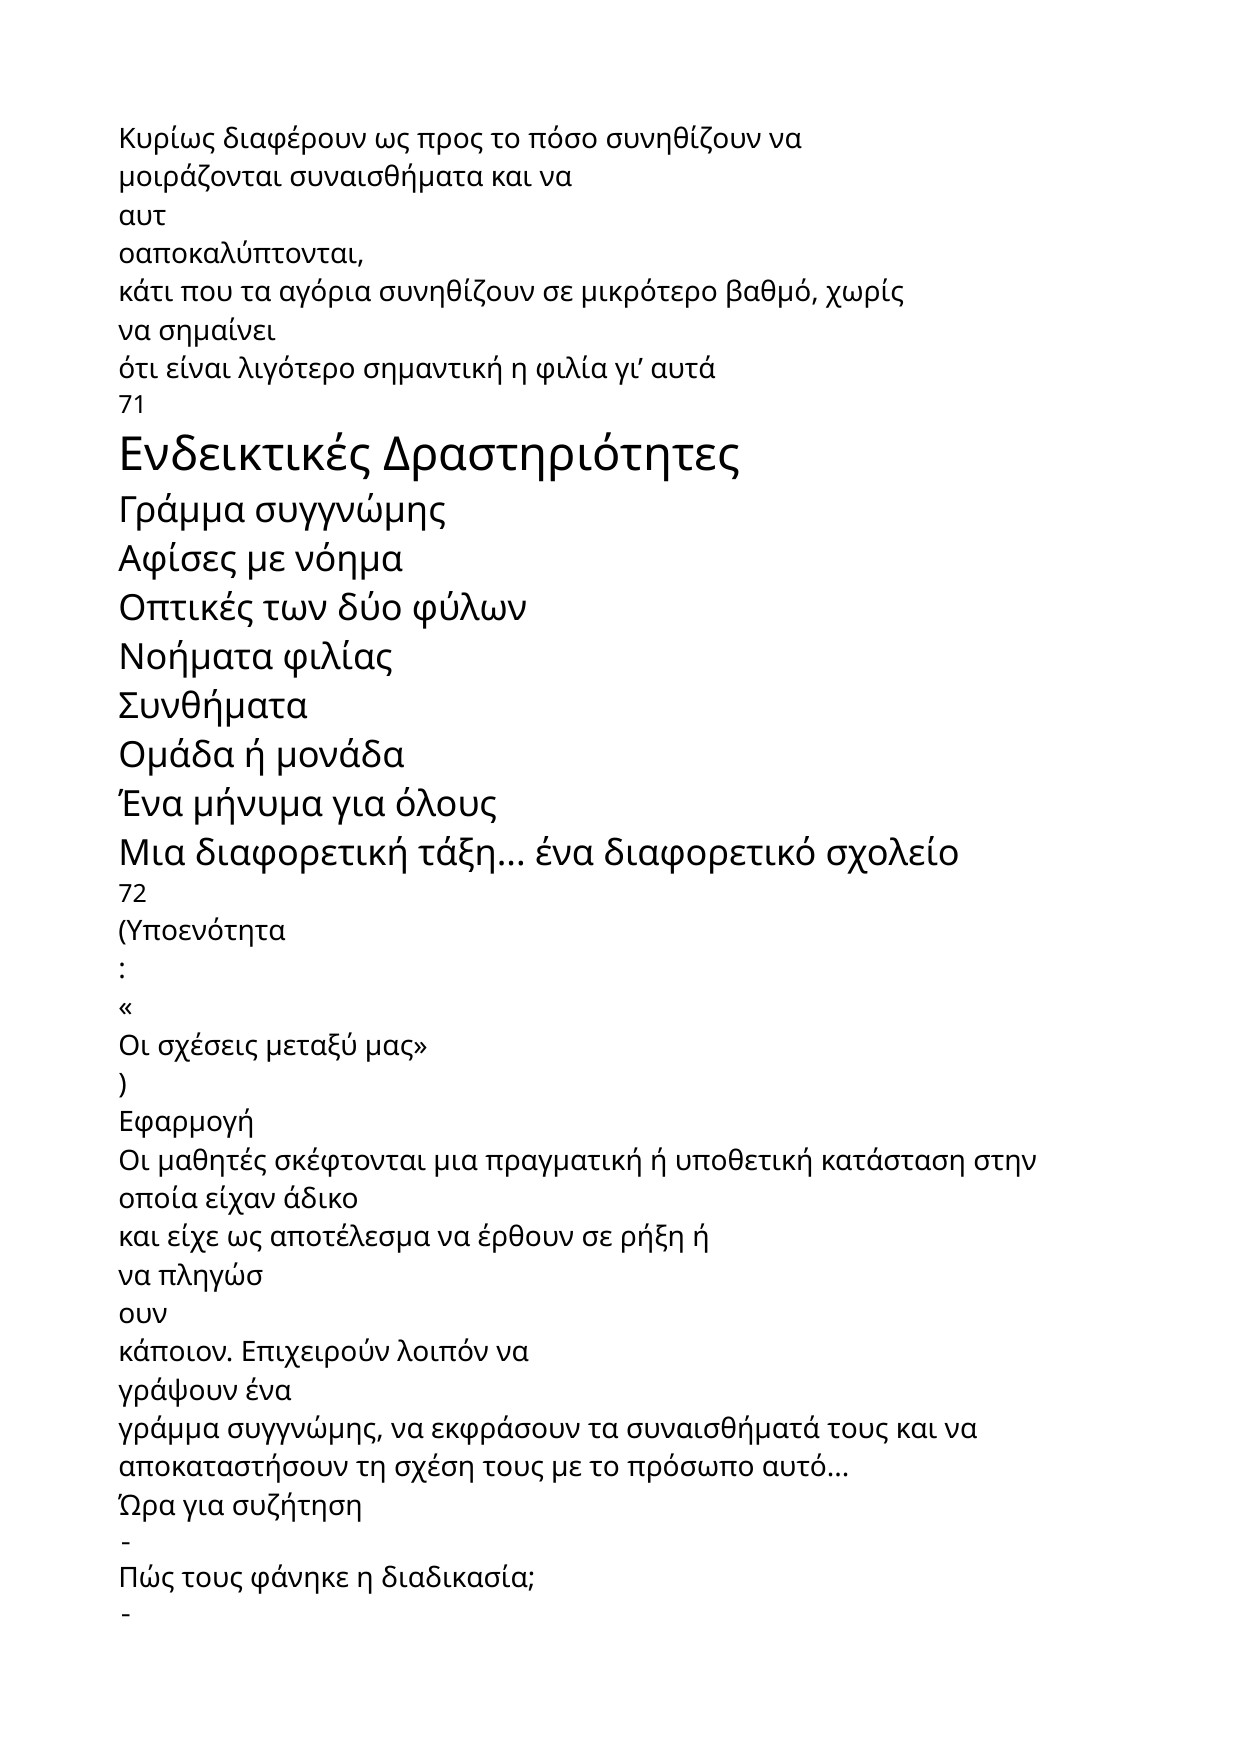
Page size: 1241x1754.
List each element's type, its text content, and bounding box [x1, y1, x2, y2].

text (Υποενότητα [118, 910, 1122, 948]
text και είχε ως αποτέλεσμα να έρθουν σε ρήξη ή [118, 1217, 1122, 1255]
text κάτι που τα αγόρια συνηθίζουν σε μικρότερο βαθμό, χωρίς [118, 271, 1122, 310]
text γράψουν ένα [118, 1370, 1122, 1408]
text Εφαρμογή [118, 1102, 1122, 1140]
text Ομάδα ή μονάδα [118, 729, 1122, 778]
text - [118, 1596, 1122, 1630]
text μοιράζονται συναισθήματα και να [118, 156, 1122, 195]
text Συνθήματα [118, 680, 1122, 729]
text Ενδεικτικές Δραστηριότητες [118, 421, 1122, 484]
text Μια διαφορετική τάξη... ένα διαφορετικό σχολείο [118, 827, 1122, 876]
text Αφίσες με νόημα [118, 533, 1122, 582]
text Οπτικές των δύο φύλων [118, 582, 1122, 631]
text ) [118, 1063, 1122, 1102]
text Οι σχέσεις μεταξύ μας» [118, 1025, 1122, 1063]
text Γράμμα συγγνώμης [118, 484, 1122, 533]
text Πώς τους φάνηκε η διαδικασία; [118, 1557, 1122, 1596]
text « [118, 987, 1122, 1025]
text γράμμα συγγνώμης, να εκφράσουν τα συναισθήματά τους και να [118, 1408, 1122, 1447]
text Νοήματα φιλίας [118, 631, 1122, 680]
text 71 [118, 386, 1122, 421]
text Ένα μήνυμα για όλους [118, 778, 1122, 827]
text ουν [118, 1293, 1122, 1332]
text - [118, 1523, 1122, 1557]
text αποκαταστήσουν τη σχέση τους με το πρόσωπο αυτό... [118, 1447, 1122, 1485]
text να σημαίνει [118, 310, 1122, 348]
text να πληγώσ [118, 1255, 1122, 1293]
text Κυρίως διαφέρουν ως προς το πόσο συνηθίζουν να [118, 118, 1122, 156]
text ότι είναι λιγότερο σημαντική η φιλία γι’ αυτά [118, 348, 1122, 386]
text 72 [118, 876, 1122, 910]
text οαποκαλύπτονται, [118, 233, 1122, 271]
text Ώρα για συζήτηση [118, 1485, 1122, 1523]
text Οι μαθητές σκέφτονται μια πραγματική ή υποθετική κατάσταση στην οποία είχαν άδικο [118, 1140, 1122, 1217]
text αυτ [118, 195, 1122, 233]
text κάποιον. Επιχειρούν λοιπόν να [118, 1332, 1122, 1370]
text : [118, 948, 1122, 987]
